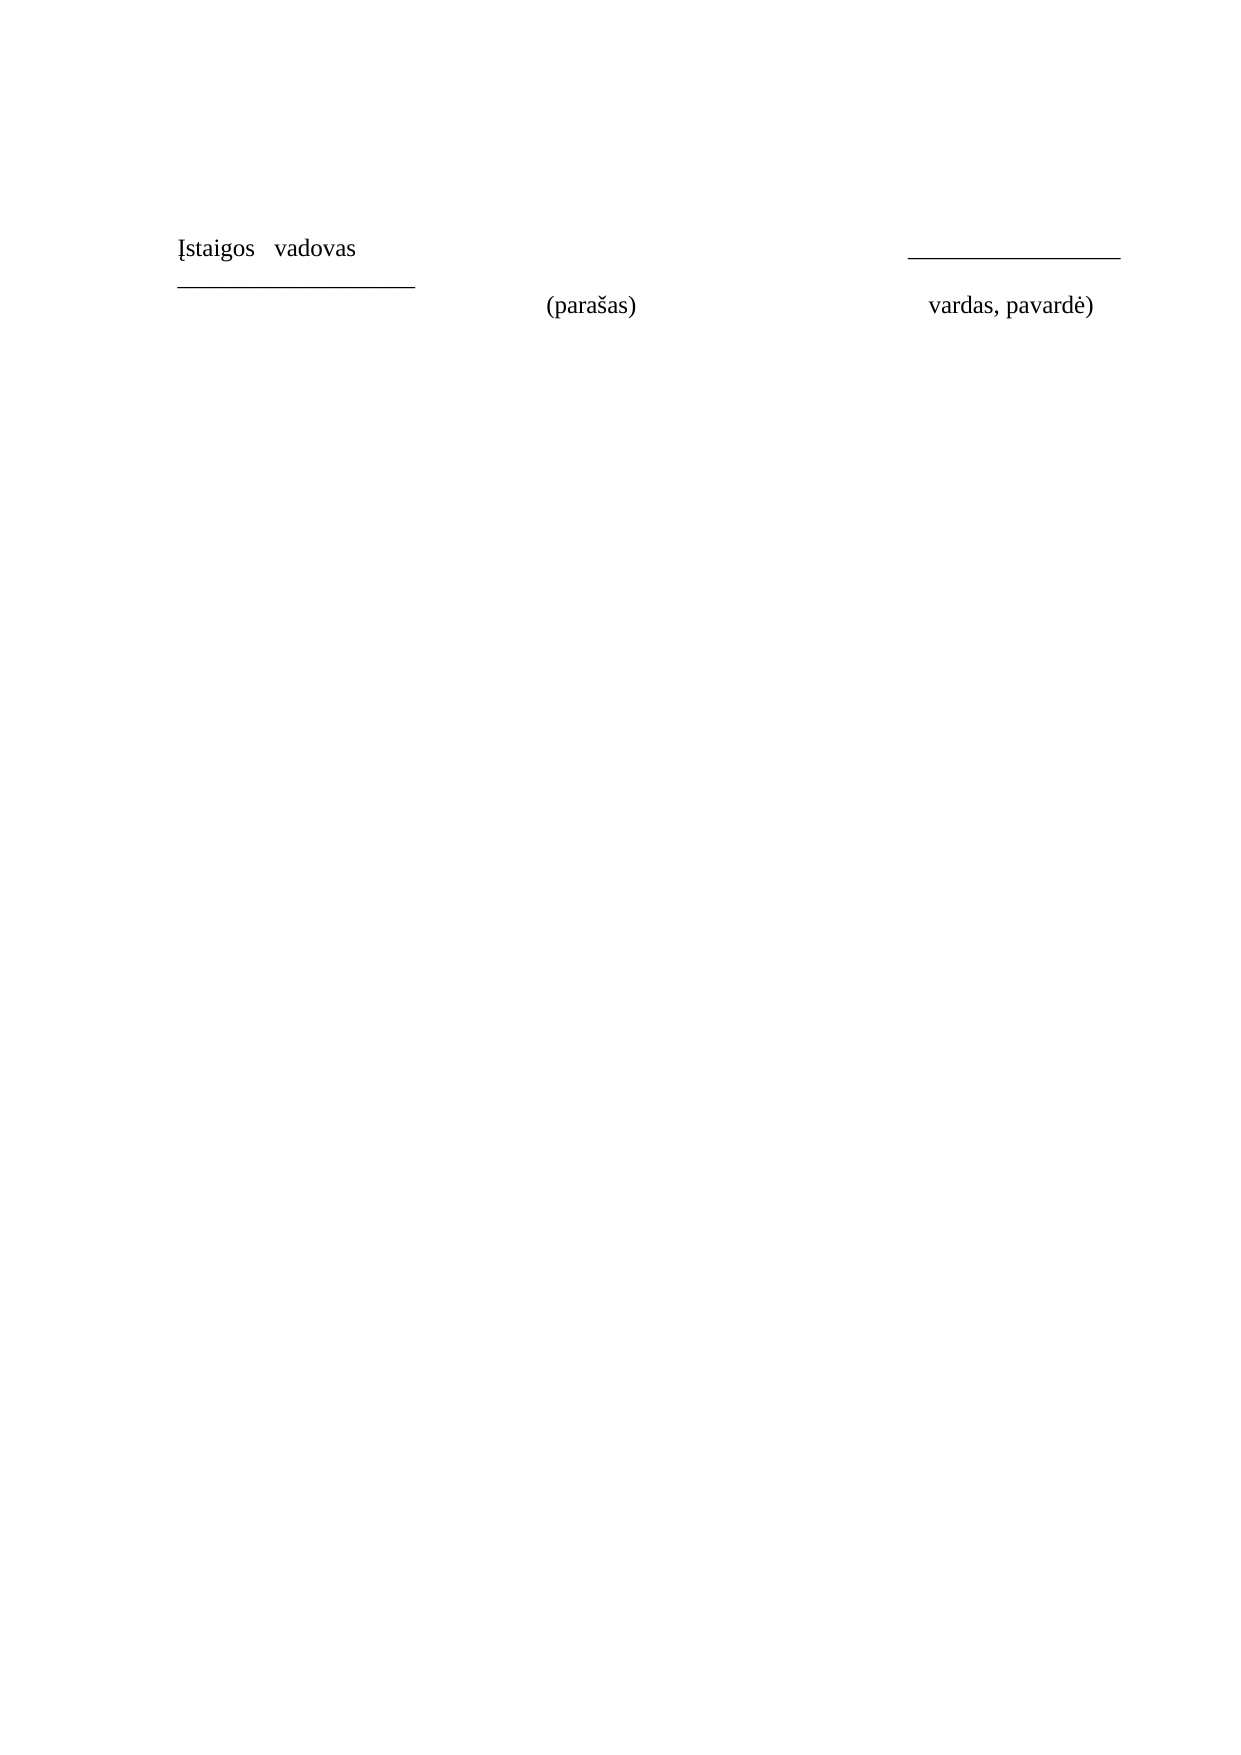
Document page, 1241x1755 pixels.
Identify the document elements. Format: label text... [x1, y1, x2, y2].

text Įstaigos vadovas _________________ ___________________ [177, 233, 1122, 291]
text (parašas) vardas, pavardė) [177, 291, 1122, 319]
